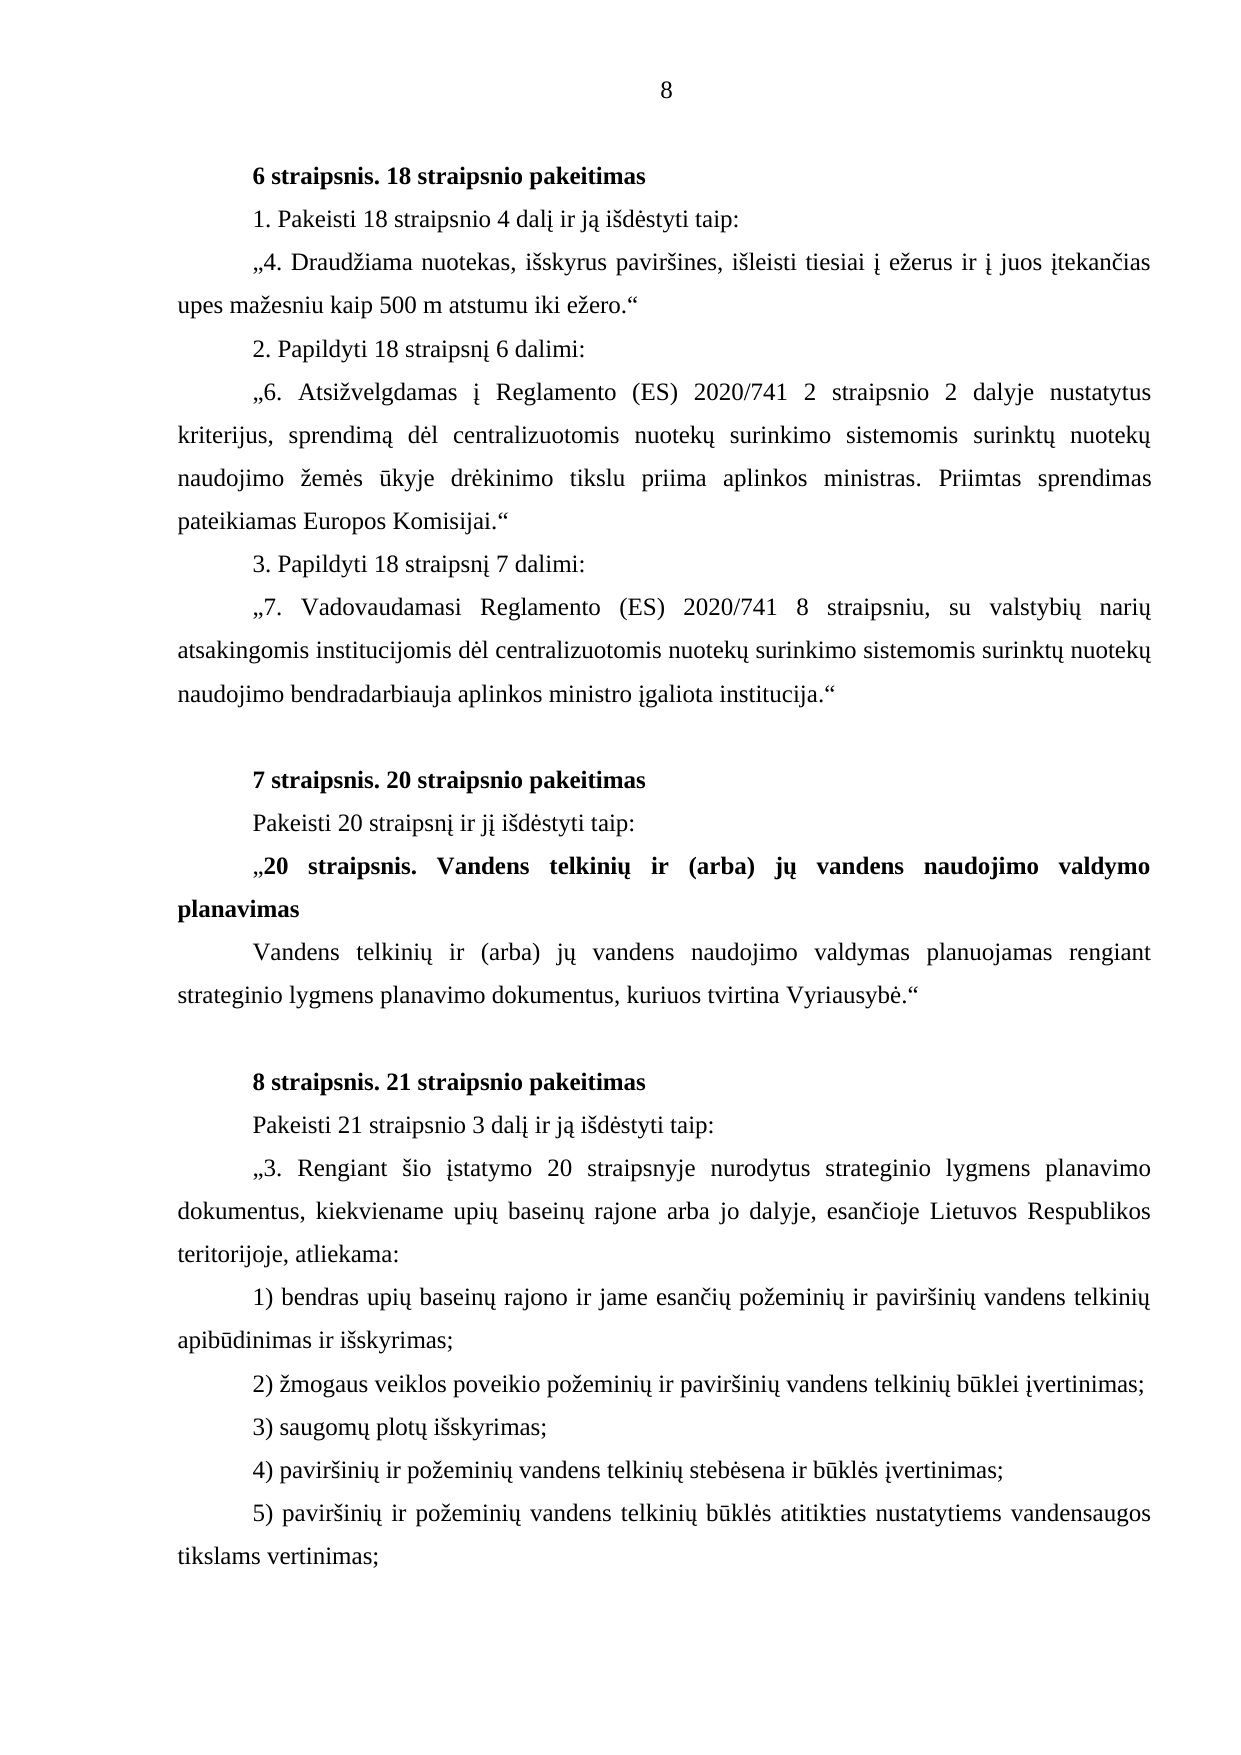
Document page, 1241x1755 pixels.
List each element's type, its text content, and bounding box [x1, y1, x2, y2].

text „4. Draudžiama nuotekas, išskyrus paviršines, išleisti tiesiai į ežerus ir į juos įtekančias upes mažesniu kaip 500 m atstumu iki ežero.“ [177, 247, 1152, 319]
text 3) saugomų plotų išskyrimas; [177, 1412, 1152, 1441]
text Pakeisti 21 straipsnio 3 dalį ir ją išdėstyti taip: [177, 1110, 1152, 1139]
text „7. Vadovaudamasi Reglamento (ES) 2020/741 8 straipsniu, su valstybių narių atsakingomis institucijomis dėl centralizuotomis nuotekų surinkimo sistemomis surinktų nuotekų naudojimo bendradarbiauja aplinkos ministro įgaliota institucija.“ [177, 592, 1152, 707]
text „6. Atsižvelgdamas į Reglamento (ES) 2020/741 2 straipsnio 2 dalyje nustatytus kriterijus, sprendimą dėl centralizuotomis nuotekų surinkimo sistemomis surinktų nuotekų naudojimo žemės ūkyje drėkinimo tikslu priima aplinkos ministras. Priimtas sprendimas pateikiamas Europos Komisijai.“ [177, 377, 1152, 535]
text „20 straipsnis. Vandens telkinių ir (arba) jų vandens naudojimo valdymo planavimas [177, 851, 1152, 923]
text 6 straipsnis. 18 straipsnio pakeitimas [177, 161, 1152, 190]
text 5) paviršinių ir požeminių vandens telkinių būklės atitikties nustatytiems vandensaugos tikslams vertinimas; [177, 1498, 1152, 1570]
text Pakeisti 20 straipsnį ir jį išdėstyti taip: [177, 808, 1152, 837]
text 2) žmogaus veiklos poveikio požeminių ir paviršinių vandens telkinių būklei įvertinimas; [177, 1369, 1152, 1397]
text 4) paviršinių ir požeminių vandens telkinių stebėsena ir būklės įvertinimas; [177, 1455, 1152, 1484]
text 1. Pakeisti 18 straipsnio 4 dalį ir ją išdėstyti taip: [177, 204, 1152, 233]
text 2. Papildyti 18 straipsnį 6 dalimi: [177, 334, 1152, 362]
text 7 straipsnis. 20 straipsnio pakeitimas [177, 765, 1152, 794]
text 3. Papildyti 18 straipsnį 7 dalimi: [177, 549, 1152, 578]
text „3. Rengiant šio įstatymo 20 straipsnyje nurodytus strateginio lygmens planavimo dokumentus, kiekviename upių baseinų rajone arba jo dalyje, esančioje Lietuvos Respublikos teritorijoje, atliekama: [177, 1153, 1152, 1268]
text 1) bendras upių baseinų rajono ir jame esančių požeminių ir paviršinių vandens telkinių apibūdinimas ir išskyrimas; [177, 1282, 1152, 1354]
text 8 straipsnis. 21 straipsnio pakeitimas [177, 1067, 1152, 1096]
text Vandens telkinių ir (arba) jų vandens naudojimo valdymas planuojamas rengiant strateginio lygmens planavimo dokumentus, kuriuos tvirtina Vyriausybė.“ [177, 937, 1152, 1009]
